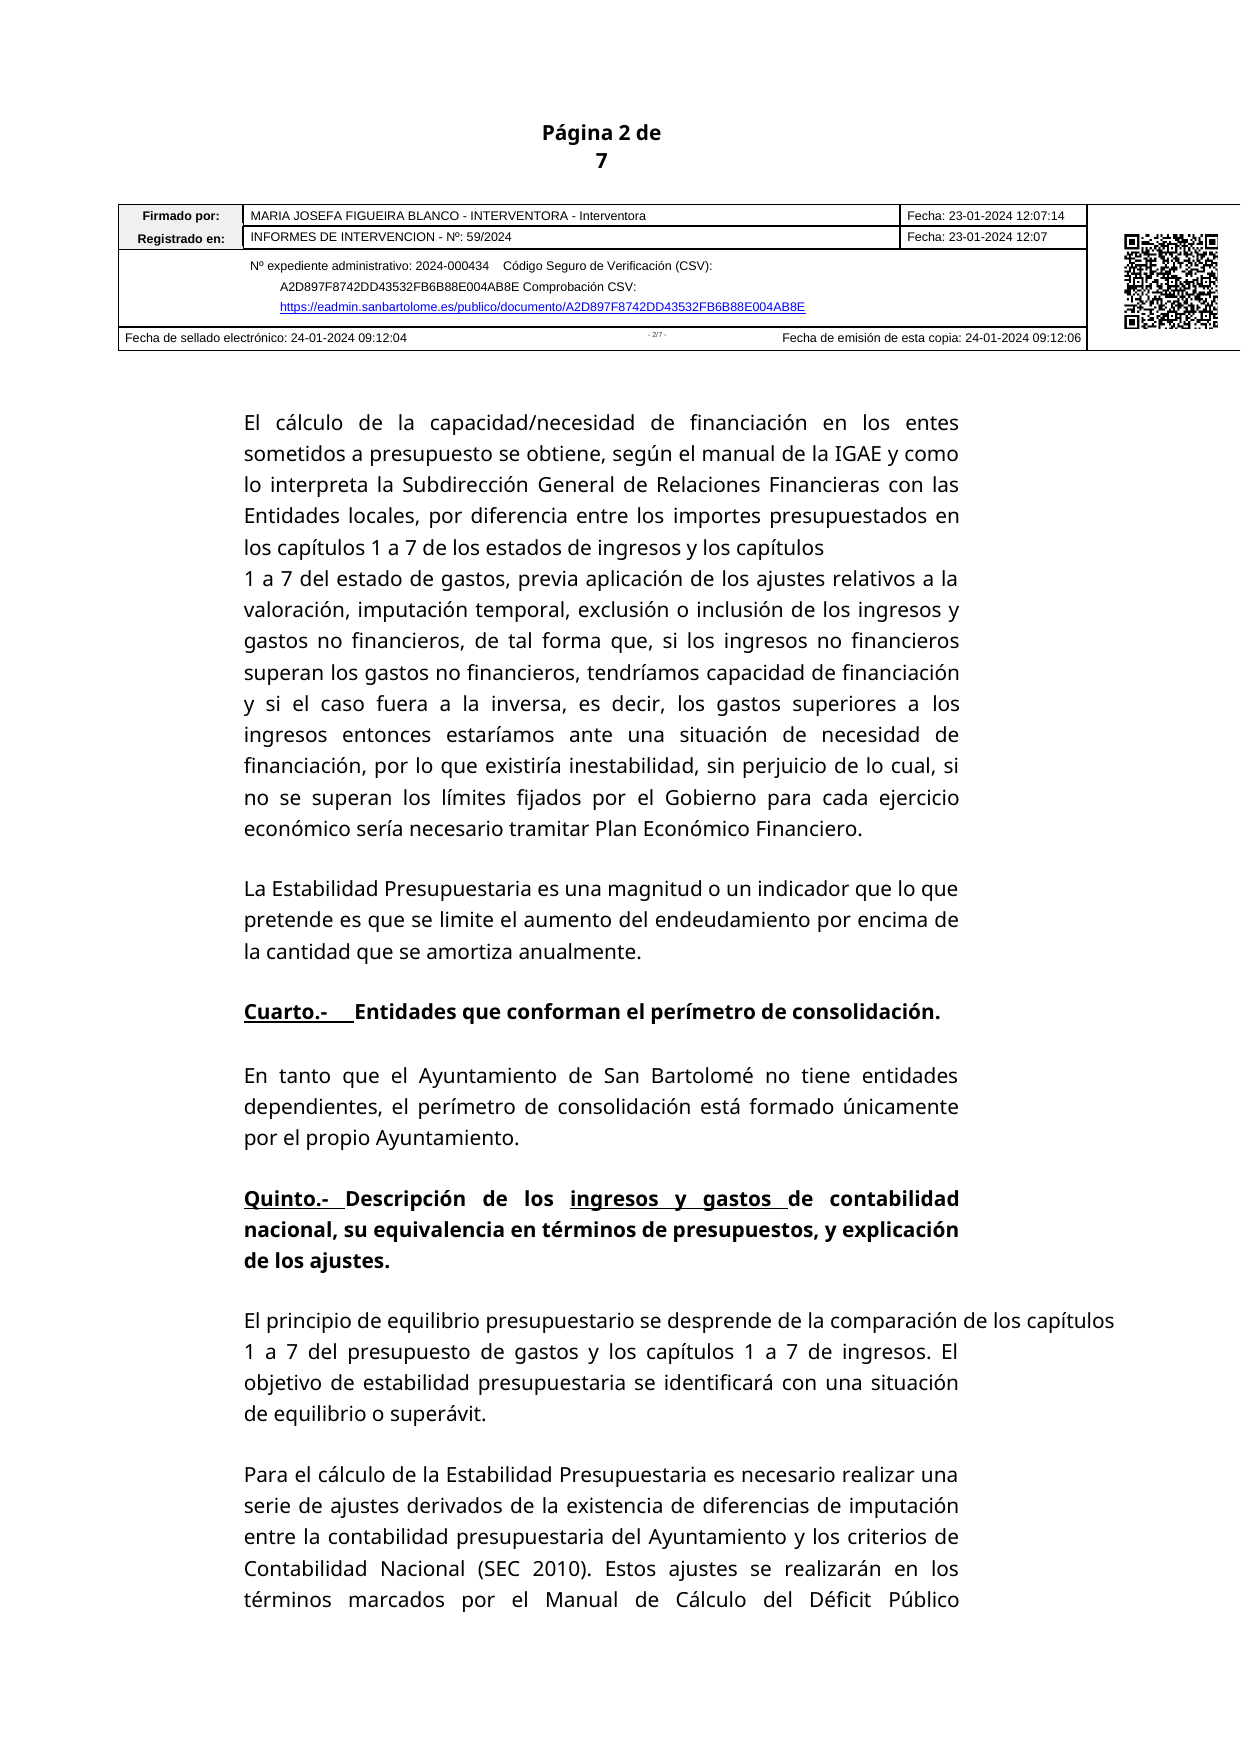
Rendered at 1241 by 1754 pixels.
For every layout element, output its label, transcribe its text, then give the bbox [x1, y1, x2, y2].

table_cell Nº expediente administrativo: 2024-000434 Código Seguro de Verificación (CSV): A2D897F8742DD43532FB6B88E004AB8E Comprobación CSV: https://eadmin.sanbartolome.es/publico/documento/A2D897F8742DD43532FB6B88E004AB8E [119, 250, 1086, 326]
text 1 a 7 del presupuesto de gastos y los capítulos 1 a 7 de ingresos. El objetivo de estabilidad presupuestaria se identificará con una situación de equilibrio o superávit. [243, 1337, 960, 1428]
text La Estabilidad Presupuestaria es una magnitud o un indicador que lo que pretende es que se limite el aumento del endeudamiento por encima de la cantidad que se amortiza anualmente. [243, 874, 960, 965]
table_cell INFORMES DE INTERVENCION - Nº: 59/2024 [244, 227, 899, 248]
text Página 2 de 7 [536, 118, 667, 175]
text 1 a 7 del estado de gastos, previa aplicación de los ajustes relativos a la valoración, imputación temporal, exclusión o inclusión de los ingresos y gastos no financieros, de tal forma que, si los ingresos no financieros superan los gastos no financieros, tendríamos capacidad de financiación y si el caso fuera a la inversa, es decir, los gastos superiores a los ingresos entonces estaríamos ante una situación de necesidad de financiación, por lo que existiría inestabilidad, sin perjuicio de lo cual, si no se superan los límites fijados por el Gobierno para cada ejercicio económico sería necesario tramitar Plan Económico Financiero. [243, 564, 960, 842]
table_header MARIA JOSEFA FIGUEIRA BLANCO - INTERVENTORA - Interventora [244, 205, 899, 225]
text Cuarto.- Entidades que conforman el perímetro de consolidación. [243, 997, 1122, 1026]
table_cell Fecha de sellado electrónico: 24-01-2024 09:12:04 - 2/7 - Fecha de emisión de esta copia: 24-01-2024 09:12:06 [119, 328, 1086, 350]
text El principio de equilibrio presupuestario se desprende de la comparación de los capítulos [243, 1307, 1122, 1335]
text El cálculo de la capacidad/necesidad de financiación en los entes sometidos a presupuesto se obtiene, según el manual de la IGAE y como lo interpreta la Subdirección General de Relaciones Financieras con las Entidades locales, por diferencia entre los importes presupuestados en los capítulos 1 a 7 de los estados de ingresos y los capítulos [243, 408, 960, 561]
table_header [1088, 205, 1240, 350]
table_header Fecha: 23-01-2024 12:07:14 [901, 205, 1086, 225]
text Para el cálculo de la Estabilidad Presupuestaria es necesario realizar una serie de ajustes derivados de la existencia de diferencias de imputación entre la contabilidad presupuestaria del Ayuntamiento y los criterios de Contabilidad Nacional (SEC 2010). Estos ajustes se realizarán en los términos marcados por el Manual de Cálculo del Déficit Público [243, 1460, 960, 1613]
table_header Firmado por: [119, 205, 242, 223]
table_cell Fecha: 23-01-2024 12:07 [901, 227, 1086, 248]
table_cell Registrado en: [119, 229, 242, 246]
text Quinto.- Descripción de los ingresos y gastos de contabilidad nacional, su equivalencia en términos de presupuestos, y explicación de los ajustes. [243, 1184, 959, 1275]
text En tanto que el Ayuntamiento de San Bartolomé no tiene entidades dependientes, el perímetro de consolidación está formado únicamente por el propio Ayuntamiento. [243, 1061, 959, 1152]
